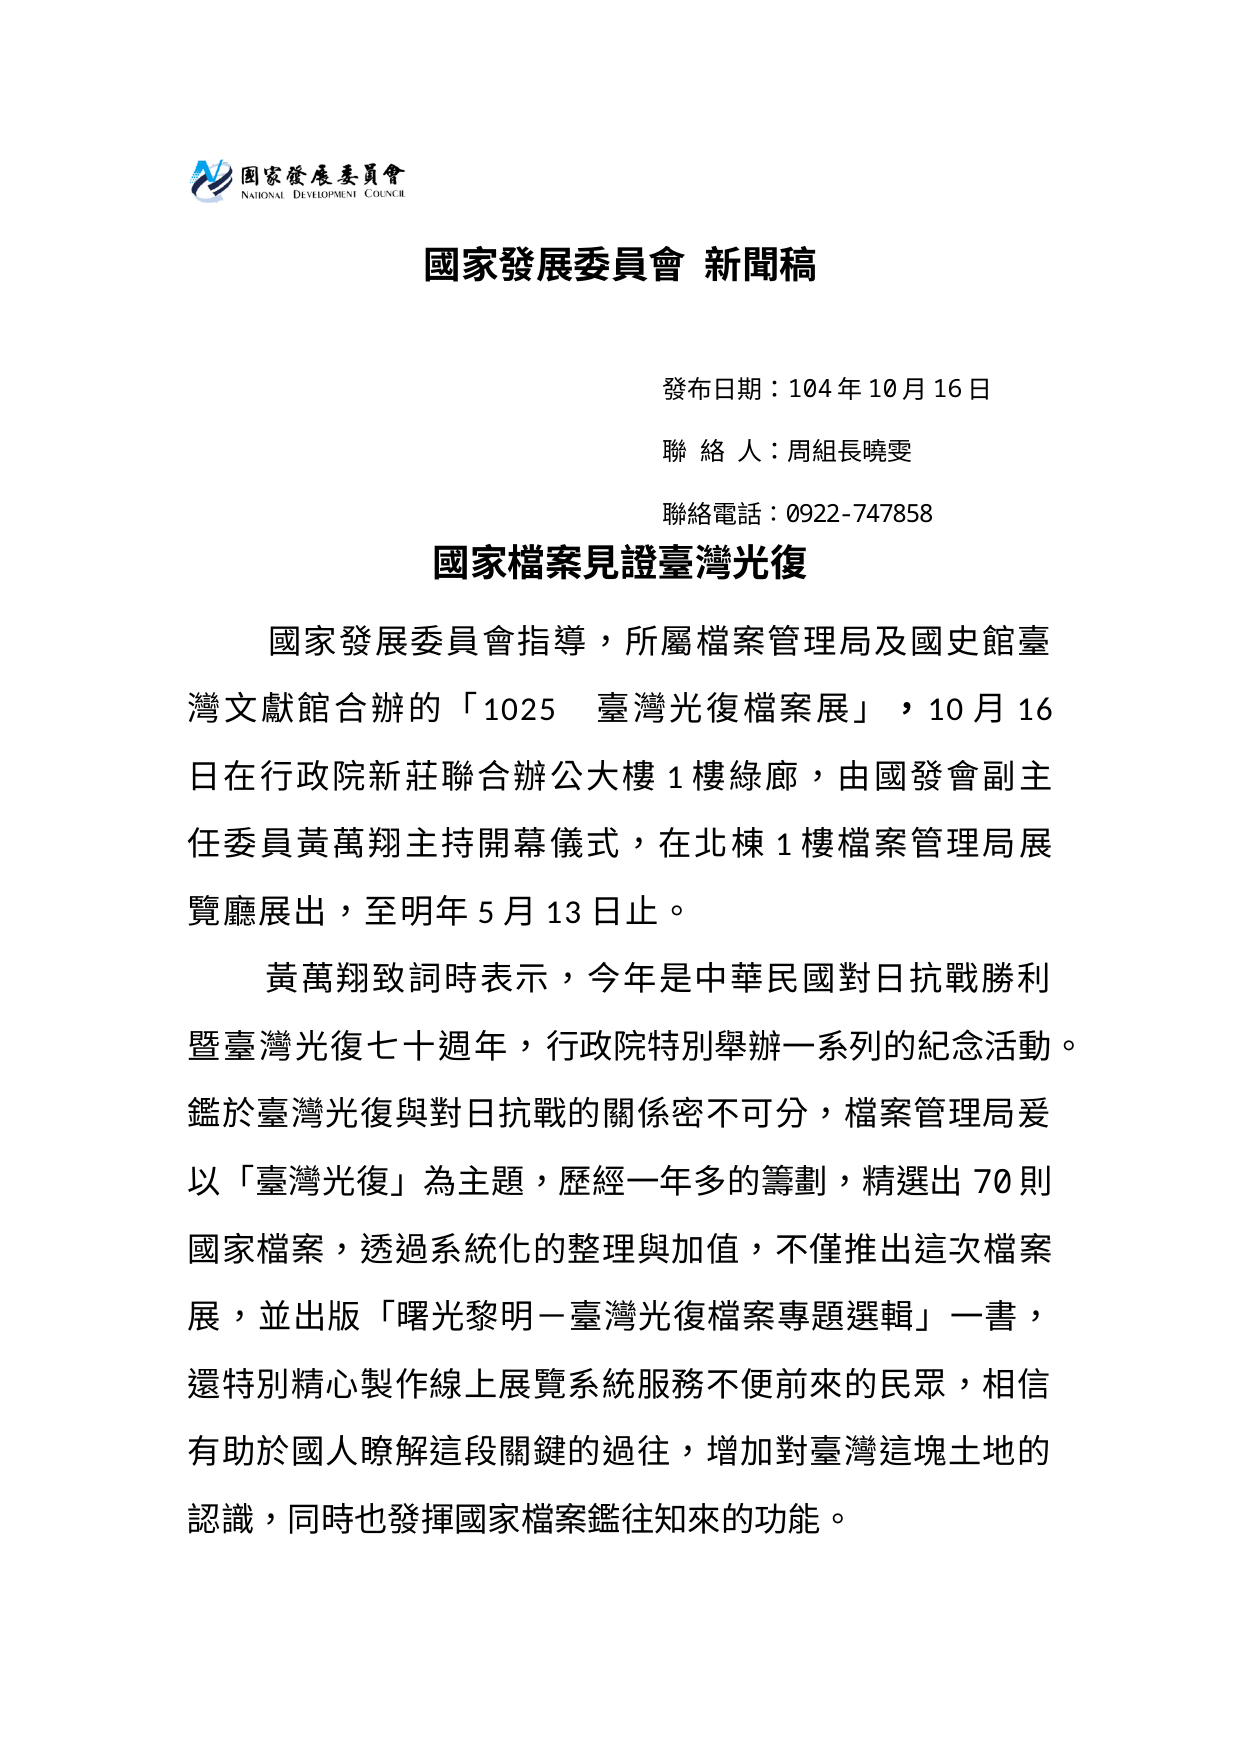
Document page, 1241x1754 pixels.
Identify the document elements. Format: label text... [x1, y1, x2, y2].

text 聯 絡 人：周組長曉雯 [187, 408, 1053, 471]
text 發布日期：104年10月16日 [187, 346, 1053, 408]
text 聯絡電話：0922-747858 [187, 471, 1059, 533]
text 國家檔案見證臺灣光復 [187, 533, 1053, 587]
text 國家發展委員會指導，所屬檔案管理局及國史館臺灣文獻館合辦的「1025 臺灣光復檔案展」，10月16日在行政院新莊聯合辦公大樓1樓綠廊，由國發會副主任委員黃萬翔主持開幕儀式，在北棟1樓檔案管理局展覽廳展出，至明年5月13日止。 [187, 614, 1053, 933]
text 國家發展委員會 新聞稿 [187, 221, 1053, 283]
text 黃萬翔致詞時表示，今年是中華民國對日抗戰勝利暨臺灣光復七十週年，行政院特別舉辦一系列的紀念活動。鑑於臺灣光復與對日抗戰的關係密不可分，檔案管理局爰以「臺灣光復」為主題，歷經一年多的籌劃，精選出70則國家檔案，透過系統化的整理與加值，不僅推出這次檔案展，並出版「曙光黎明－臺灣光復檔案專題選輯」一書，還特別精心製作線上展覽系統服務不便前來的民眾，相信有助於國人瞭解這段關鍵的過往，增加對臺灣這塊土地的認識，同時也發揮國家檔案鑑往知來的功能。 [187, 952, 1053, 1541]
